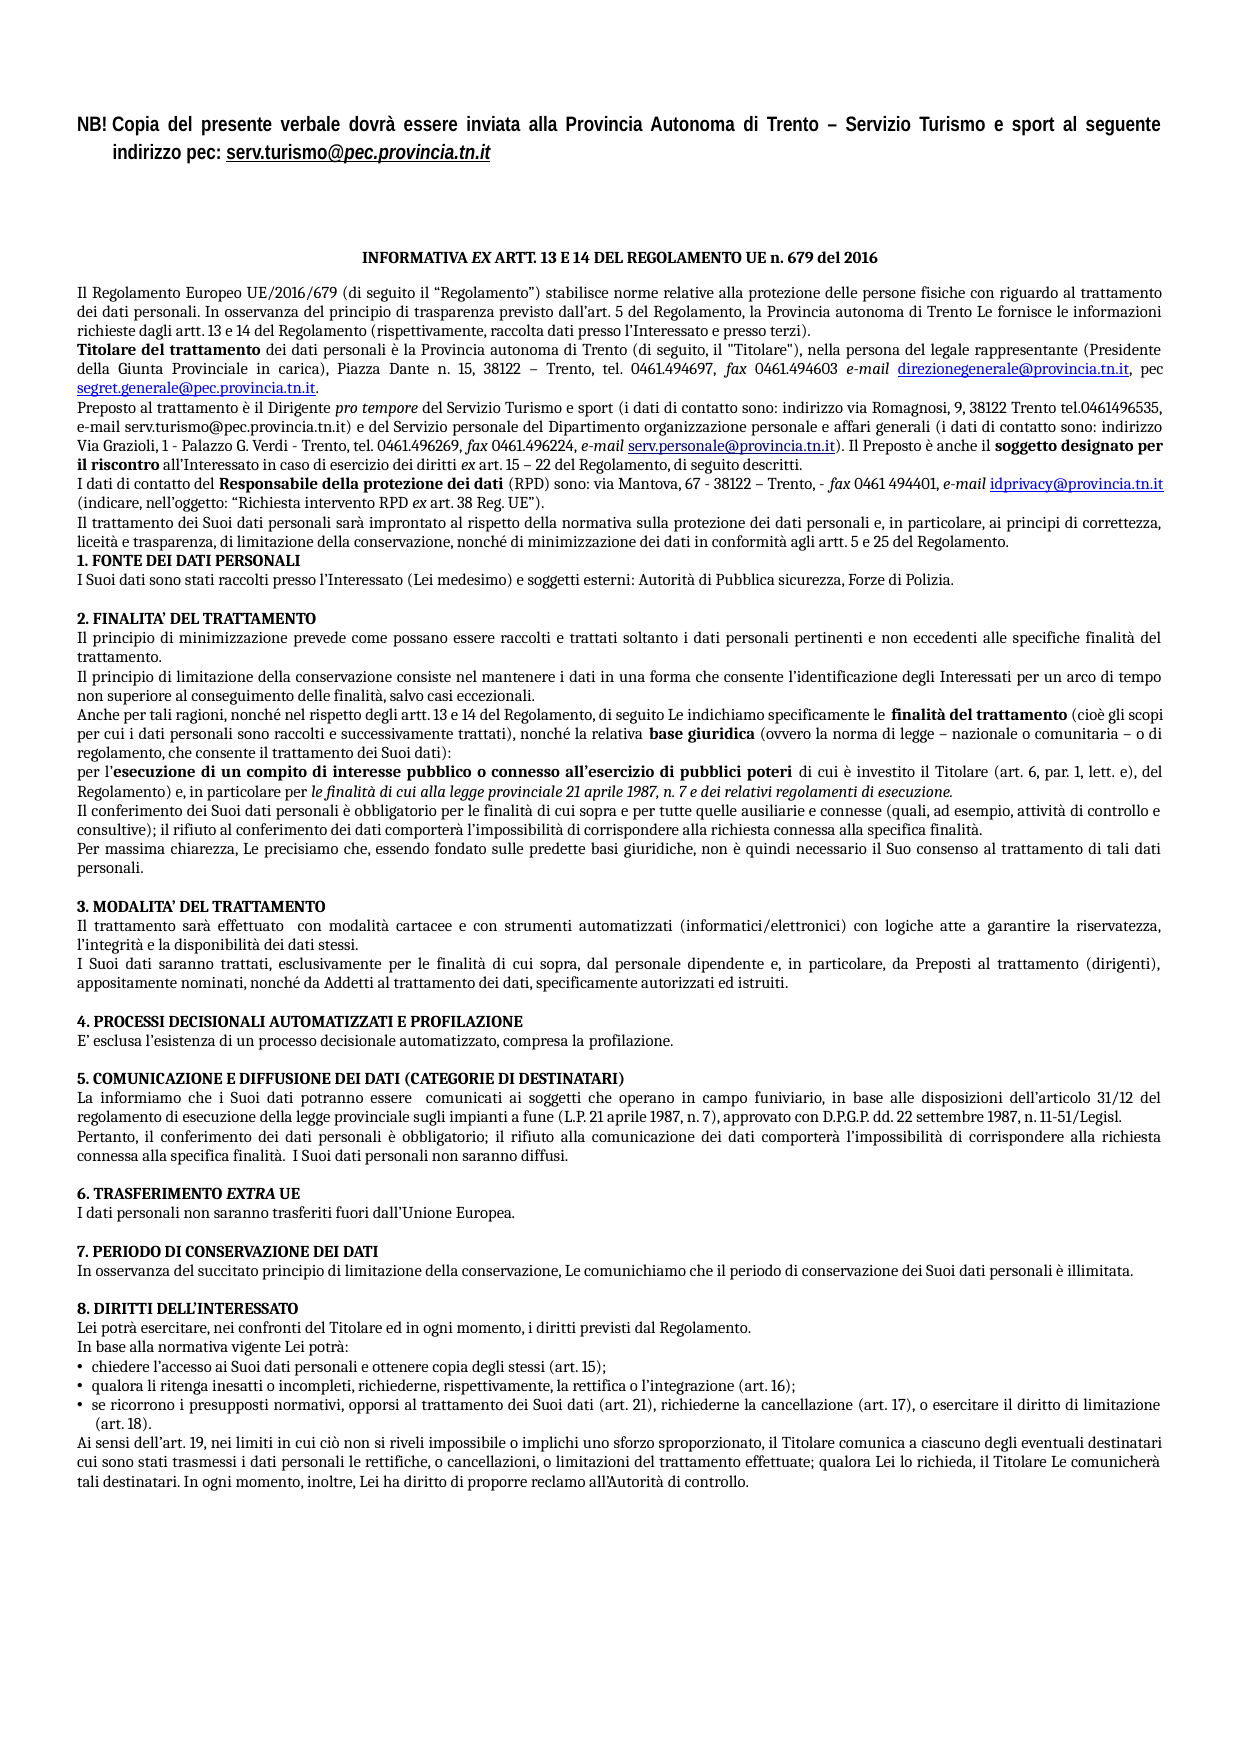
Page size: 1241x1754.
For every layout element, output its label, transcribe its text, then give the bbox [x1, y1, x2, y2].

text Anche per tali ragioni, nonché nel rispetto degli artt. 13 e 14 del Regolamento, di seguito Le indichiamo specificamente le finalità del trattamento (cioè gli scopi per cui i dati personali sono raccolti e successivamente trattati), nonché la relativa base giuridica (ovvero la norma di legge – nazionale o comunitaria – o di regolamento, che consente il trattamento dei Suoi dati): [77, 705, 1163, 763]
text 1. FONTE DEI DATI PERSONALI [77, 551, 1163, 571]
text 5. COMUNICAZIONE E DIFFUSIONE DEI DATI (CATEGORIE DI DESTINATARI) [77, 1069, 1163, 1089]
text I dati di contatto del Responsabile della protezione dei dati (RPD) sono: via Mantova, 67 - 38122 – Trento, - fax 0461 494401, e-mail idprivacy@provincia.tn.it (indicare, nell’oggetto: “Richiesta intervento RPD ex art. 38 Reg. UE”). [77, 475, 1163, 513]
text Il Regolamento Europeo UE/2016/679 (di seguito il “Regolamento”) stabilisce norme relative alla protezione delle persone fisiche con riguardo al trattamento dei dati personali. In osservanza del principio di trasparenza previsto dall’art. 5 del Regolamento, la Provincia autonoma di Trento Le fornisce le informazioni richieste dagli artt. 13 e 14 del Regolamento (rispettivamente, raccolta dati presso l’Interessato e presso terzi). [77, 283, 1163, 341]
text NB! Copia del presente verbale dovrà essere inviata alla Provincia Autonoma di Trento – Servizio Turismo e sport al seguente indirizzo pec: serv.turismo@pec.provincia.tn.it [77, 112, 1163, 164]
text 7. PERIODO DI CONSERVAZIONE DEI DATI [77, 1242, 1163, 1261]
text I Suoi dati saranno trattati, esclusivamente per le finalità di cui sopra, dal personale dipendente e, in particolare, da Preposti al trattamento (dirigenti), appositamente nominati, nonché da Addetti al trattamento dei dati, specificamente autorizzati ed istruiti. [77, 954, 1163, 993]
text E’ esclusa l’esistenza di un processo decisionale automatizzato, compresa la profilazione. [77, 1031, 1163, 1050]
text In osservanza del succitato principio di limitazione della conservazione, Le comunichiamo che il periodo di conservazione dei Suoi dati personali è illimitata. [77, 1261, 1163, 1280]
text Titolare del trattamento dei dati personali è la Provincia autonoma di Trento (di seguito, il "Titolare"), nella persona del legale rappresentante (Presidente della Giunta Provinciale in carica), Piazza Dante n. 15, 38122 – Trento, tel. 0461.494697, fax 0461.494603 e-mail direzionegenerale@provincia.tn.it, pec segret.generale@pec.provincia.tn.it. [77, 341, 1163, 398]
list se ricorrono i presupposti normativi, opporsi al trattamento dei Suoi dati (art. 21), richiederne la cancellazione (art. 17), o esercitare il diritto di limitazione (art. 18). [77, 1395, 1163, 1434]
text Pertanto, il conferimento dei dati personali è obbligatorio; il rifiuto alla comunicazione dei dati comporterà l’impossibilità di corrispondere alla richiesta connessa alla specifica finalità. I Suoi dati personali non saranno diffusi. [77, 1127, 1163, 1165]
list chiedere l’accesso ai Suoi dati personali e ottenere copia degli stessi (art. 15); [77, 1357, 1163, 1376]
list qualora li ritenga inesatti o incompleti, richiederne, rispettivamente, la rettifica o l’integrazione (art. 16); [77, 1376, 1163, 1395]
text Il principio di limitazione della conservazione consiste nel mantenere i dati in una forma che consente l’identificazione degli Interessati per un arco di tempo non superiore al conseguimento delle finalità, salvo casi eccezionali. [77, 667, 1163, 705]
text Il conferimento dei Suoi dati personali è obbligatorio per le finalità di cui sopra e per tutte quelle ausiliarie e connesse (quali, ad esempio, attività di controllo e consultive); il rifiuto al conferimento dei dati comporterà l’impossibilità di corrispondere alla richiesta connessa alla specifica finalità. [77, 801, 1163, 839]
text Ai sensi dell’art. 19, nei limiti in cui ciò non si riveli impossibile o implichi uno sforzo sproporzionato, il Titolare comunica a ciascuno degli eventuali destinatari cui sono stati trasmessi i dati personali le rettifiche, o cancellazioni, o limitazioni del trattamento effettuate; qualora Lei lo richieda, il Titolare Le comunicherà tali destinatari. In ogni momento, inoltre, Lei ha diritto di proporre reclamo all’Autorità di controllo. [77, 1434, 1163, 1491]
text 6. TRASFERIMENTO EXTRA UE [77, 1184, 1163, 1204]
text Il trattamento sarà effettuato con modalità cartacee e con strumenti automatizzati (informatici/elettronici) con logiche atte a garantire la riservatezza, l’integrità e la disponibilità dei dati stessi. [77, 916, 1163, 954]
text In base alla normativa vigente Lei potrà: [77, 1338, 1163, 1357]
text 8. DIRITTI DELL’INTERESSATO [77, 1299, 1163, 1319]
text 3. MODALITA’ DEL TRATTAMENTO [77, 897, 1163, 916]
text INFORMATIVA EX ARTT. 13 E 14 DEL REGOLAMENTO UE n. 679 del 2016 [77, 249, 1163, 268]
text I Suoi dati sono stati raccolti presso l’Interessato (Lei medesimo) e soggetti esterni: Autorità di Pubblica sicurezza, Forze di Polizia. [77, 571, 1163, 590]
text Per massima chiarezza, Le precisiamo che, essendo fondato sulle predette basi giuridiche, non è quindi necessario il Suo consenso al trattamento di tali dati personali. [77, 839, 1163, 878]
text Preposto al trattamento è il Dirigente pro tempore del Servizio Turismo e sport (i dati di contatto sono: indirizzo via Romagnosi, 9, 38122 Trento tel.0461496535, e-mail serv.turismo@pec.provincia.tn.it) e del Servizio personale del Dipartimento organizzazione personale e affari generali (i dati di contatto sono: indirizzo Via Grazioli, 1 - Palazzo G. Verdi - Trento, tel. 0461.496269, fax 0461.496224, e-mail serv.personale@provincia.tn.it). Il Preposto è anche il soggetto designato per il riscontro all’Interessato in caso di esercizio dei diritti ex art. 15 – 22 del Regolamento, di seguito descritti. [77, 398, 1163, 475]
text I dati personali non saranno trasferiti fuori dall’Unione Europea. [77, 1204, 1163, 1223]
text 4. PROCESSI DECISIONALI AUTOMATIZZATI E PROFILAZIONE [77, 1012, 1163, 1031]
text Il trattamento dei Suoi dati personali sarà improntato al rispetto della normativa sulla protezione dei dati personali e, in particolare, ai principi di correttezza, liceità e trasparenza, di limitazione della conservazione, nonché di minimizzazione dei dati in conformità agli artt. 5 e 25 del Regolamento. [77, 513, 1163, 551]
text 2. FINALITA’ DEL TRATTAMENTO [77, 609, 1163, 629]
text Lei potrà esercitare, nei confronti del Titolare ed in ogni momento, i diritti previsti dal Regolamento. [77, 1319, 1163, 1338]
text La informiamo che i Suoi dati potranno essere comunicati ai soggetti che operano in campo funiviario, in base alle disposizioni dell’articolo 31/12 del regolamento di esecuzione della legge provinciale sugli impianti a fune (L.P. 21 aprile 1987, n. 7), approvato con D.P.G.P. dd. 22 settembre 1987, n. 11-51/Legisl. [77, 1089, 1163, 1127]
text per l’esecuzione di un compito di interesse pubblico o connesso all’esercizio di pubblici poteri di cui è investito il Titolare (art. 6, par. 1, lett. e), del Regolamento) e, in particolare per le finalità di cui alla legge provinciale 21 aprile 1987, n. 7 e dei relativi regolamenti di esecuzione. [77, 763, 1163, 801]
text Il principio di minimizzazione prevede come possano essere raccolti e trattati soltanto i dati personali pertinenti e non eccedenti alle specifiche finalità del trattamento. [77, 629, 1163, 667]
